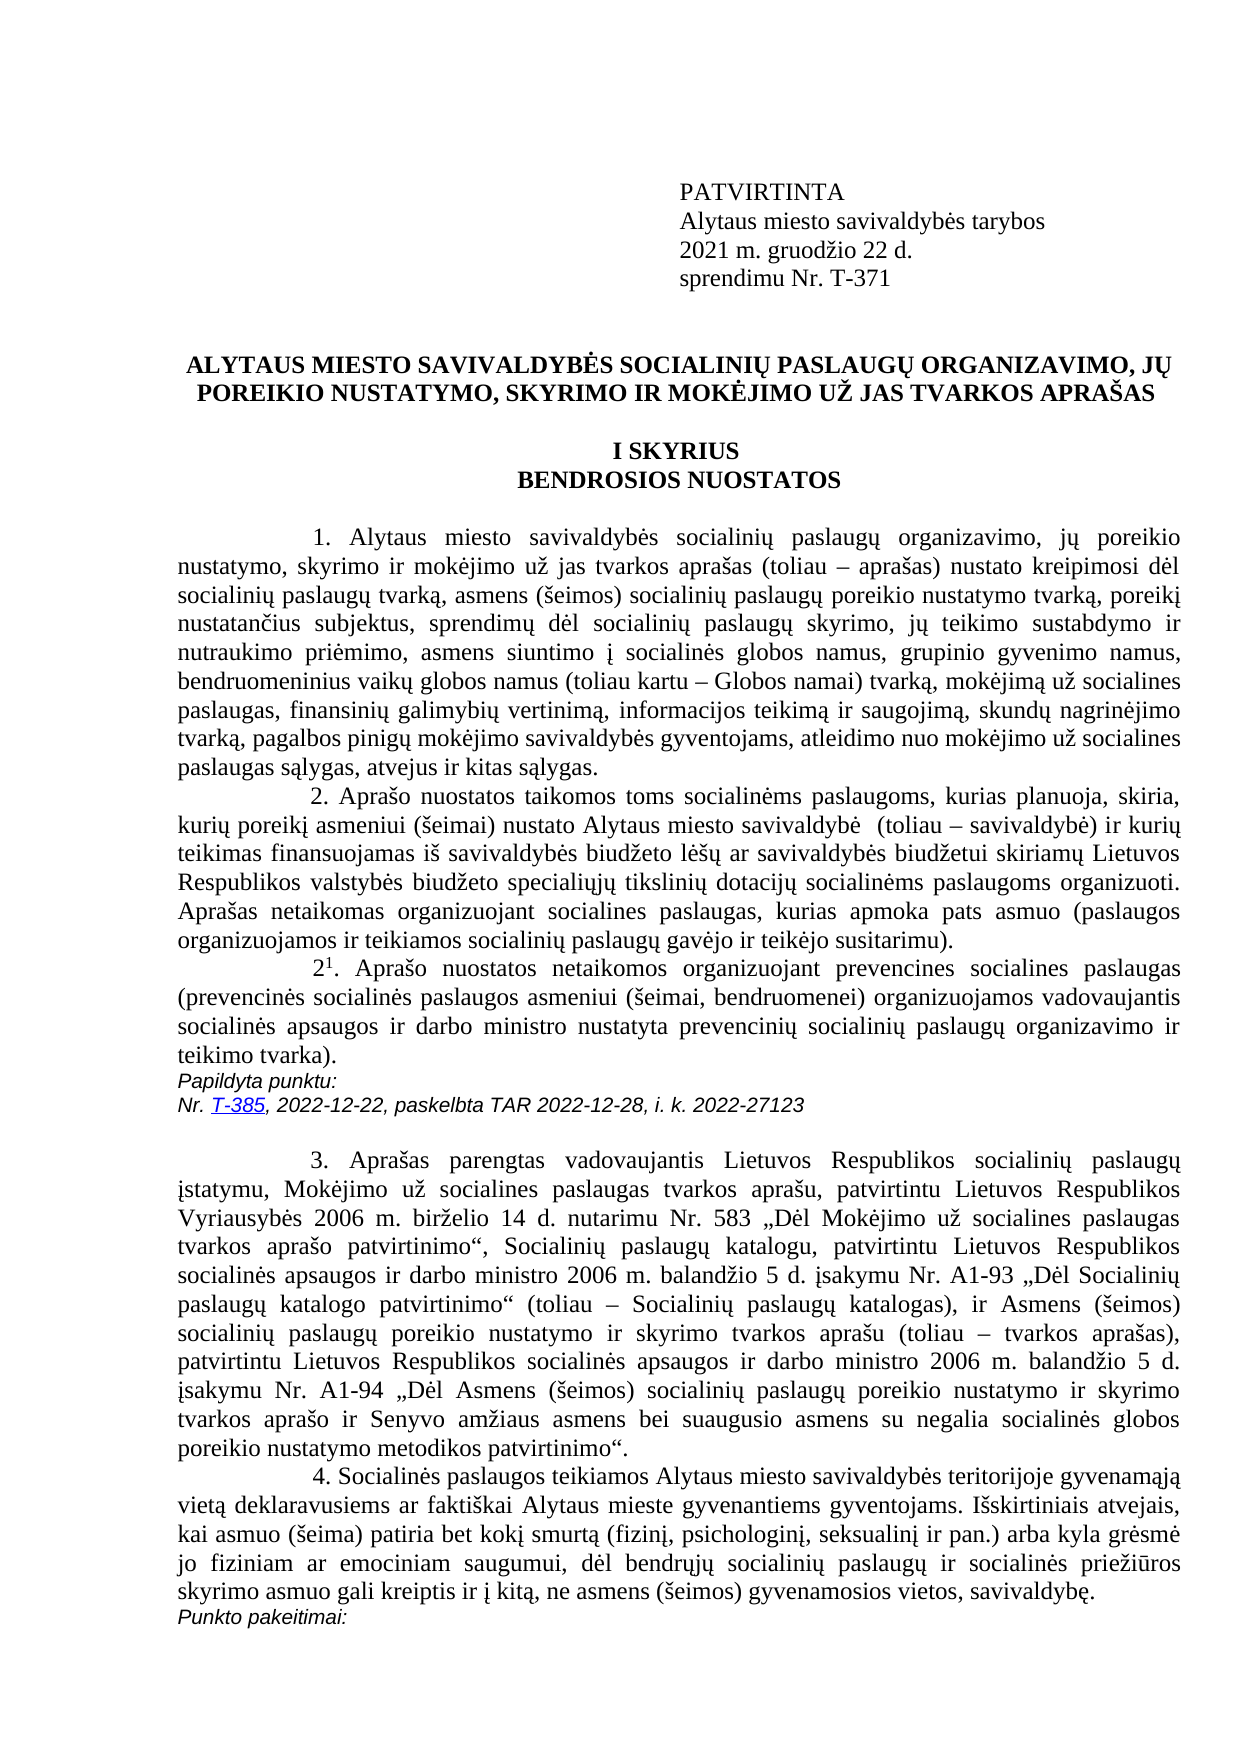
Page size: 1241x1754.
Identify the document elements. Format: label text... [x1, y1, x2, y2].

text 4. Socialinės paslaugos teikiamos Alytaus miesto savivaldybės teritorijoje gyvenamąją vietą deklaravusiems ar faktiškai Alytaus mieste gyvenantiems gyventojams. Išskirtiniais atvejais, kai asmuo (šeima) patiria bet kokį smurtą (fizinį, psichologinį, seksualinį ir pan.) arba kyla grėsmė jo fiziniam ar emociniam saugumui, dėl bendrųjų socialinių paslaugų ir socialinės priežiūros skyrimo asmuo gali kreiptis ir į kitą, ne asmens (šeimos) gyvenamosios vietos, savivaldybę. [177, 1461, 1181, 1605]
text ALYTAUS MIESTO SAVIVALDYBĖS SOCIALINIŲ PASLAUGŲ ORGANIZAVIMO, JŲ POREIKIO NUSTATYMO, SKYRIMO IR MOKĖJIMO UŽ JAS TVARKOS APRAŠAS [177, 350, 1181, 407]
text PATVIRTINTA [177, 177, 1181, 206]
text sprendimu Nr. T-371 [177, 263, 1181, 292]
text 3. Aprašas parengtas vadovaujantis Lietuvos Respublikos socialinių paslaugų įstatymu, Mokėjimo už socialines paslaugas tvarkos aprašu, patvirtintu Lietuvos Respublikos Vyriausybės 2006 m. birželio 14 d. nutarimu Nr. 583 „Dėl Mokėjimo už socialines paslaugas tvarkos aprašo patvirtinimo“, Socialinių paslaugų katalogu, patvirtintu Lietuvos Respublikos socialinės apsaugos ir darbo ministro 2006 m. balandžio 5 d. įsakymu Nr. A1-93 „Dėl Socialinių paslaugų katalogo patvirtinimo“ (toliau – Socialinių paslaugų katalogas), ir Asmens (šeimos) socialinių paslaugų poreikio nustatymo ir skyrimo tvarkos aprašu (toliau – tvarkos aprašas), patvirtintu Lietuvos Respublikos socialinės apsaugos ir darbo ministro 2006 m. balandžio 5 d. įsakymu Nr. A1-94 „Dėl Asmens (šeimos) socialinių paslaugų poreikio nustatymo ir skyrimo tvarkos aprašo ir Senyvo amžiaus asmens bei suaugusio asmens su negalia socialinės globos poreikio nustatymo metodikos patvirtinimo“. [177, 1145, 1181, 1461]
text BENDROSIOS NUOSTATOS [177, 465, 1181, 493]
text 21. Aprašo nuostatos netaikomos organizuojant prevencines socialines paslaugas (prevencinės socialinės paslaugos asmeniui (šeimai, bendruomenei) organizuojamos vadovaujantis socialinės apsaugos ir darbo ministro nustatyta prevencinių socialinių paslaugų organizavimo ir teikimo tvarka). [177, 953, 1181, 1068]
text Nr. T-385, 2022-12-22, paskelbta TAR 2022-12-28, i. k. 2022-27123 [177, 1092, 1181, 1116]
text 1. Alytaus miesto savivaldybės socialinių paslaugų organizavimo, jų poreikio nustatymo, skyrimo ir mokėjimo už jas tvarkos aprašas (toliau – aprašas) nustato kreipimosi dėl socialinių paslaugų tvarką, asmens (šeimos) socialinių paslaugų poreikio nustatymo tvarką, poreikį nustatančius subjektus, sprendimų dėl socialinių paslaugų skyrimo, jų teikimo sustabdymo ir nutraukimo priėmimo, asmens siuntimo į socialinės globos namus, grupinio gyvenimo namus, bendruomeninius vaikų globos namus (toliau kartu – Globos namai) tvarką, mokėjimą už socialines paslaugas, finansinių galimybių vertinimą, informacijos teikimą ir saugojimą, skundų nagrinėjimo tvarką, pagalbos pinigų mokėjimo savivaldybės gyventojams, atleidimo nuo mokėjimo už socialines paslaugas sąlygas, atvejus ir kitas sąlygas. [177, 522, 1181, 781]
text Papildyta punktu: [177, 1068, 1181, 1092]
text 2021 m. gruodžio 22 d. [177, 235, 1181, 263]
text Alytaus miesto savivaldybės tarybos [177, 206, 1181, 235]
text 2. Aprašo nuostatos taikomos toms socialinėms paslaugoms, kurias planuoja, skiria, kurių poreikį asmeniui (šeimai) nustato Alytaus miesto savivaldybė (toliau – savivaldybė) ir kurių teikimas finansuojamas iš savivaldybės biudžeto lėšų ar savivaldybės biudžetui skiriamų Lietuvos Respublikos valstybės biudžeto specialiųjų tikslinių dotacijų socialinėms paslaugoms organizuoti. Aprašas netaikomas organizuojant socialines paslaugas, kurias apmoka pats asmuo (paslaugos organizuojamos ir teikiamos socialinių paslaugų gavėjo ir teikėjo susitarimu). [177, 781, 1181, 953]
text Punkto pakeitimai: [177, 1605, 1181, 1629]
text I SKYRIUS [177, 436, 1181, 465]
